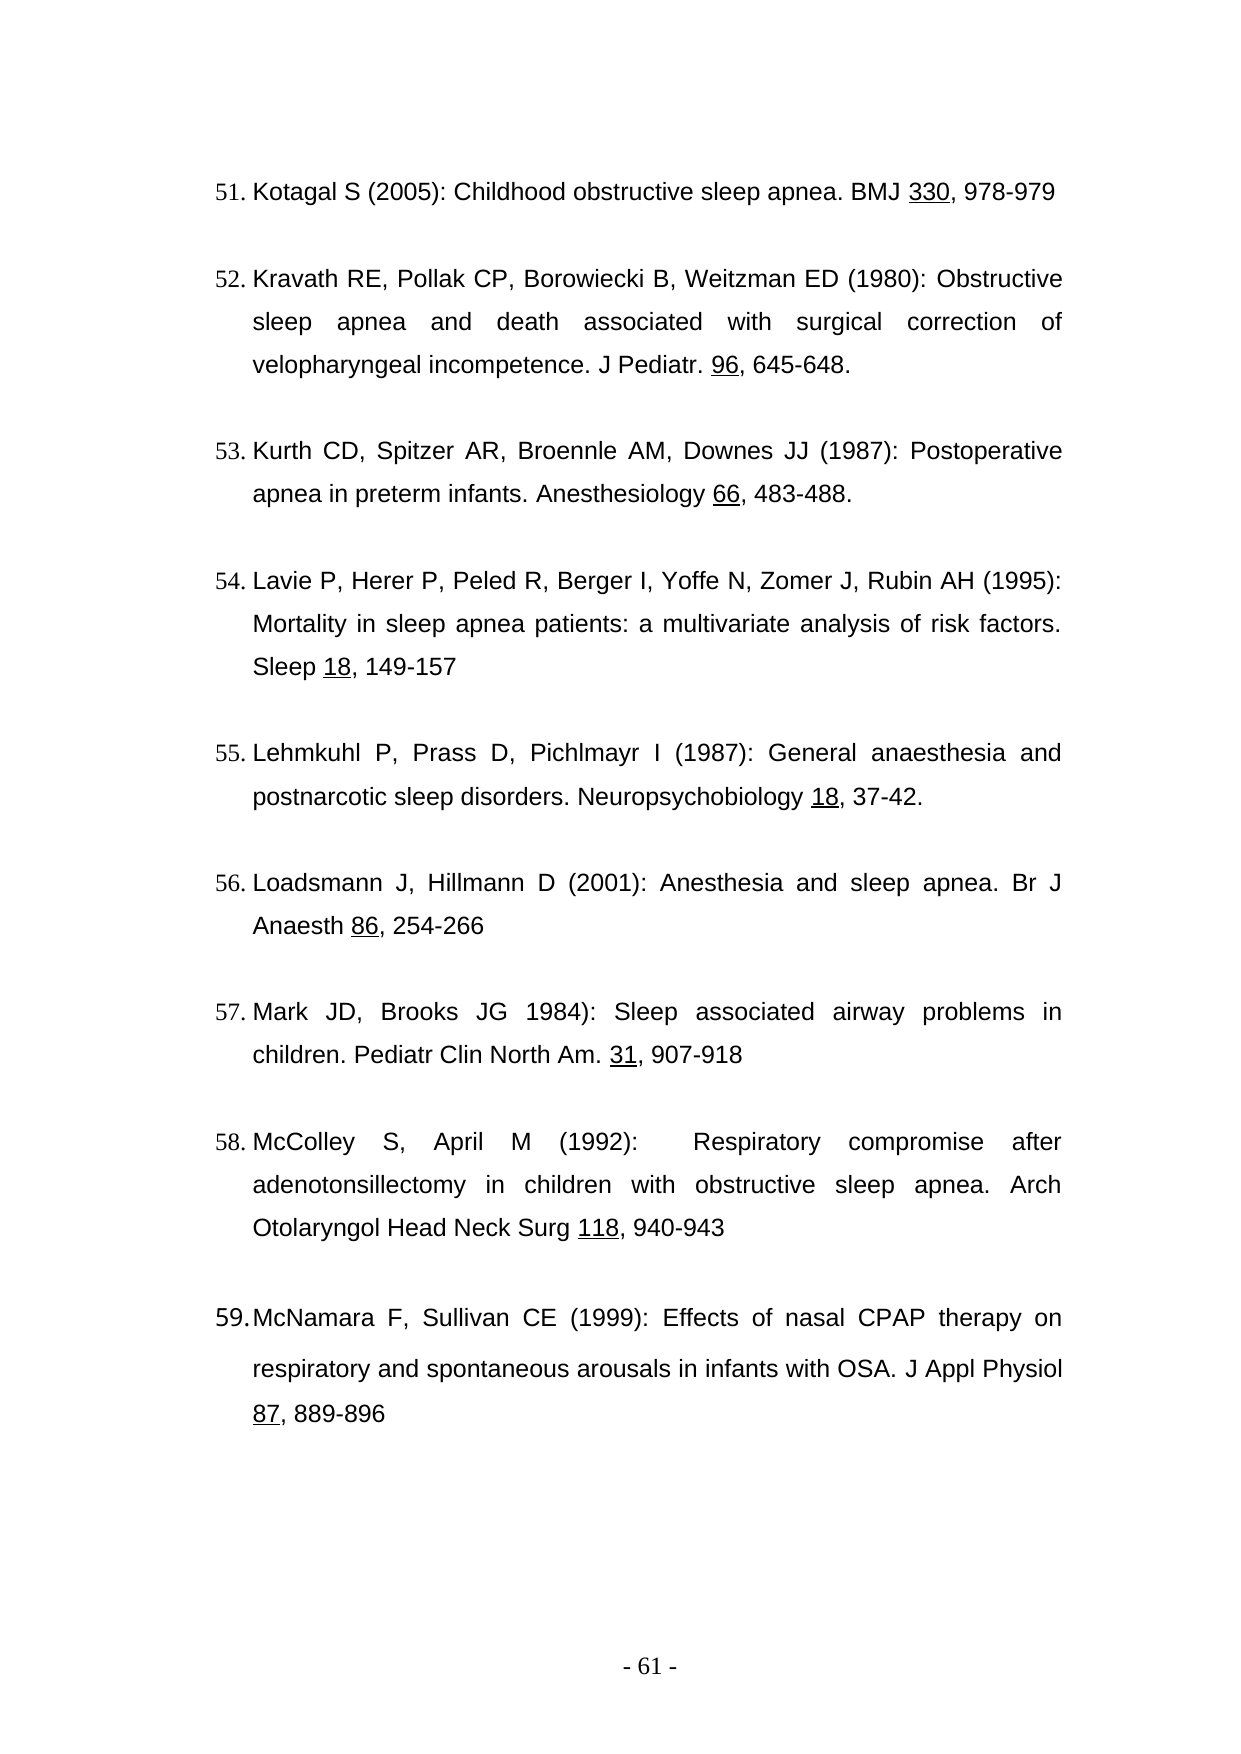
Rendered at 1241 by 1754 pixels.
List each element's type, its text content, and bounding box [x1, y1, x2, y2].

list Kravath RE, Pollak CP, Borowiecki B, Weitzman ED (1980): Obstructive sleep apnea and death associated with surgical correction of velopharyngeal incompetence. J Pediatr. 96, 645-648. [215, 263, 1063, 379]
list McColley S, April M (1992): Respiratory compromise after adenotonsillectomy in children with obstructive sleep apnea. Arch Otolaryngol Head Neck Surg 118, 940-943 [215, 1127, 1063, 1242]
list Lavie P, Herer P, Peled R, Berger I, Yoffe N, Zomer J, Rubin AH (1995): Mortality in sleep apnea patients: a multivariate analysis of risk factors. Sleep 18, 149-157 [215, 566, 1063, 724]
list Kurth CD, Spitzer AR, Broennle AM, Downes JJ (1987): Postoperative apnea in preterm infants. Anesthesiology 66, 483-488. [215, 436, 1063, 508]
list Loadsmann J, Hillmann D (2001): Anesthesia and sleep apnea. Br J Anaesth 86, 254-266 [215, 868, 1063, 940]
list McNamara F, Sullivan CE (1999): Effects of nasal CPAP therapy on respiratory and spontaneous arousals in infants with OSA. J Appl Physiol 87, 889-896 [215, 1299, 1063, 1427]
list Lehmkuhl P, Prass D, Pichlmayr I (1987): General anaesthesia and postnarcotic sleep disorders. Neuropsychobiology 18, 37-42. [215, 738, 1063, 810]
list Mark JD, Brooks JG 1984): Sleep associated airway problems in children. Pediatr Clin North Am. 31, 907-918 [215, 997, 1063, 1069]
list Kotagal S (2005): Childhood obstructive sleep apnea. BMJ 330, 978-979 [215, 177, 1063, 206]
